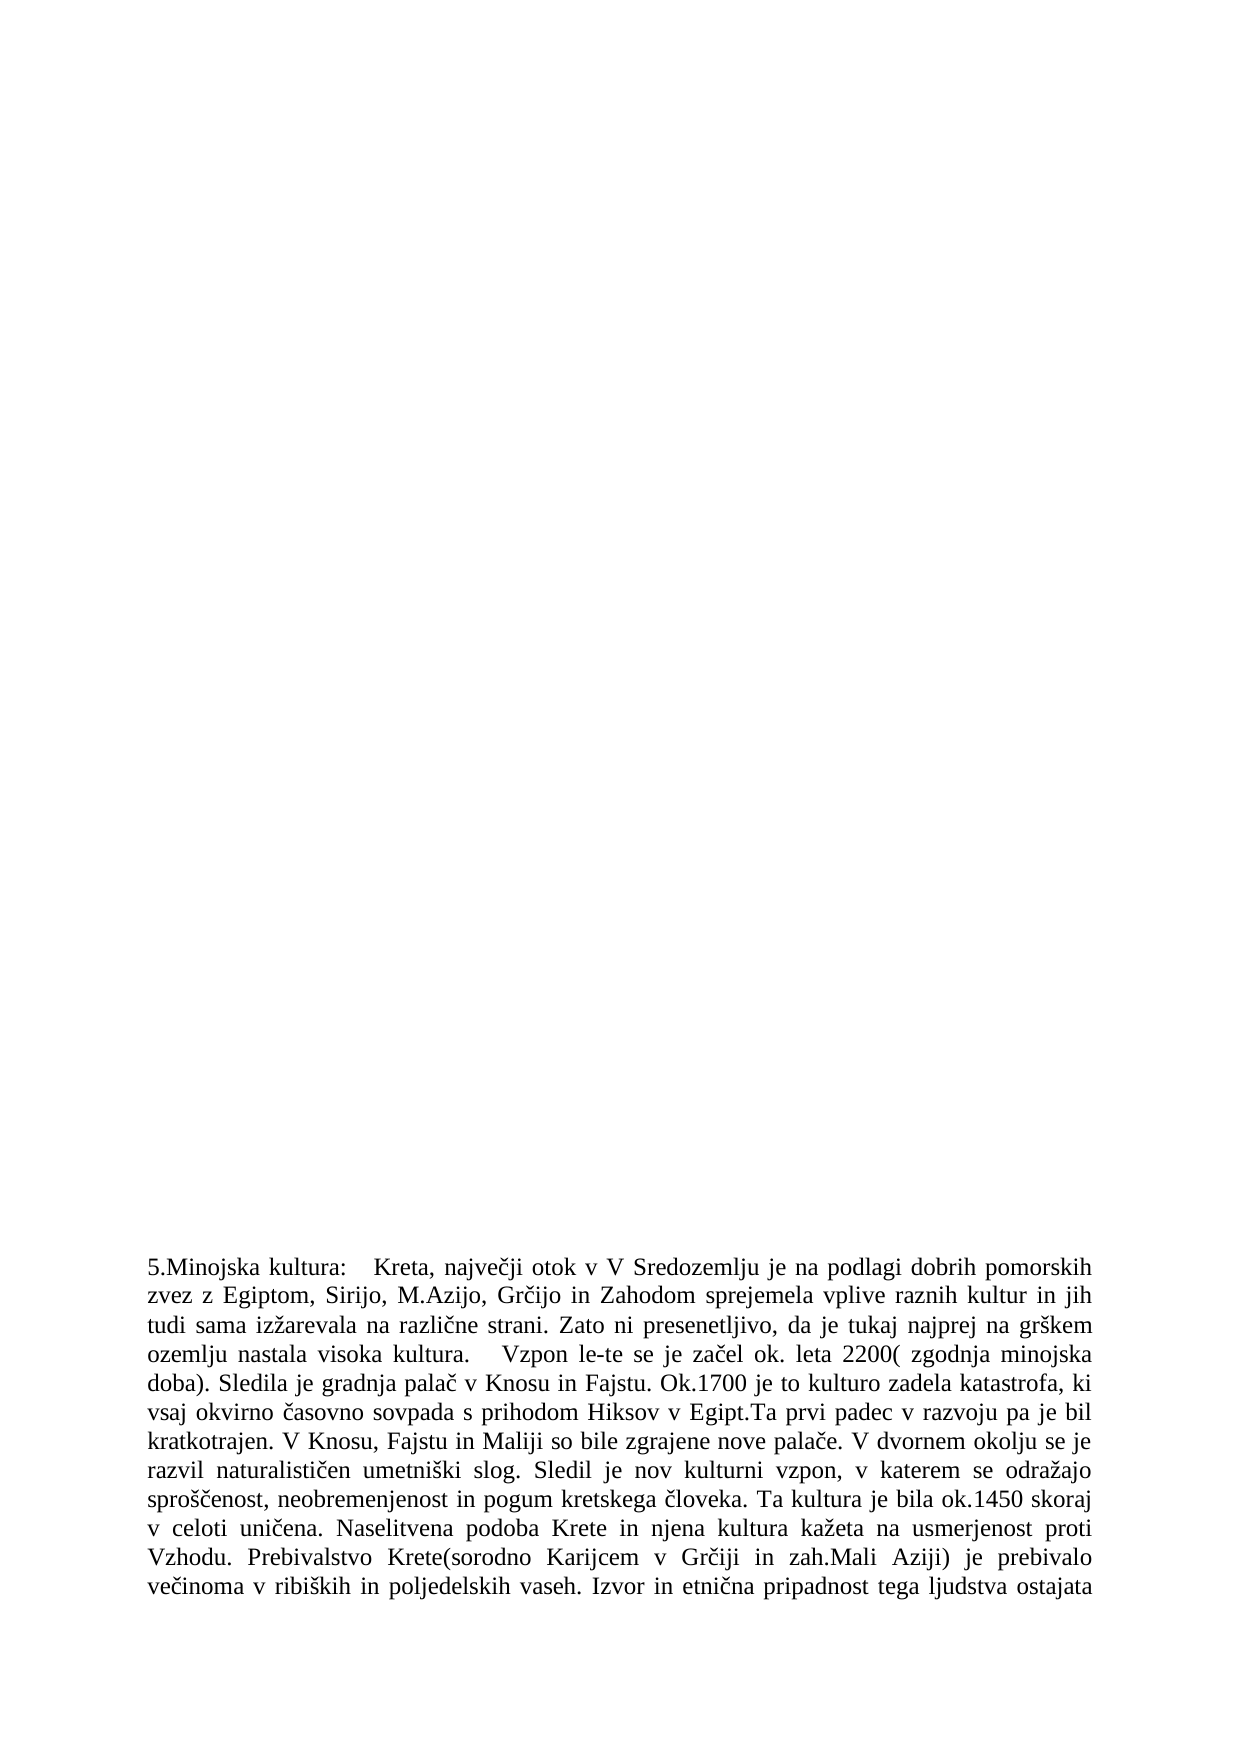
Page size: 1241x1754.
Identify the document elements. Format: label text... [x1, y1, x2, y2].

text 5.Minojska kultura: Kreta, največji otok v V Sredozemlju je na podlagi dobrih pomorskih zvez z Egiptom, Sirijo, M.Azijo, Grčijo in Zahodom sprejemela vplive raznih kultur in jih tudi sama izžarevala na različne strani. Zato ni presenetljivo, da je tukaj najprej na grškem ozemlju nastala visoka kultura. Vzpon le-te se je začel ok. leta 2200( zgodnja minojska doba). Sledila je gradnja palač v Knosu in Fajstu. Ok.1700 je to kulturo zadela katastrofa, ki vsaj okvirno časovno sovpada s prihodom Hiksov v Egipt.Ta prvi padec v razvoju pa je bil kratkotrajen. V Knosu, Fajstu in Maliji so bile zgrajene nove palače. V dvornem okolju se je razvil naturalističen umetniški slog. Sledil je nov kulturni vzpon, v katerem se odražajo sproščenost, neobremenjenost in pogum kretskega človeka. Ta kultura je bila ok.1450 skoraj v celoti uničena. Naselitvena podoba Krete in njena kultura kažeta na usmerjenost proti Vzhodu. Prebivalstvo Krete(sorodno Karijcem v Grčiji in zah.Mali Aziji) je prebivalo večinoma v ribiških in poljedelskih vaseh. Izvor in etnična pripadnost tega ljudstva ostajata [147, 1251, 1093, 1600]
